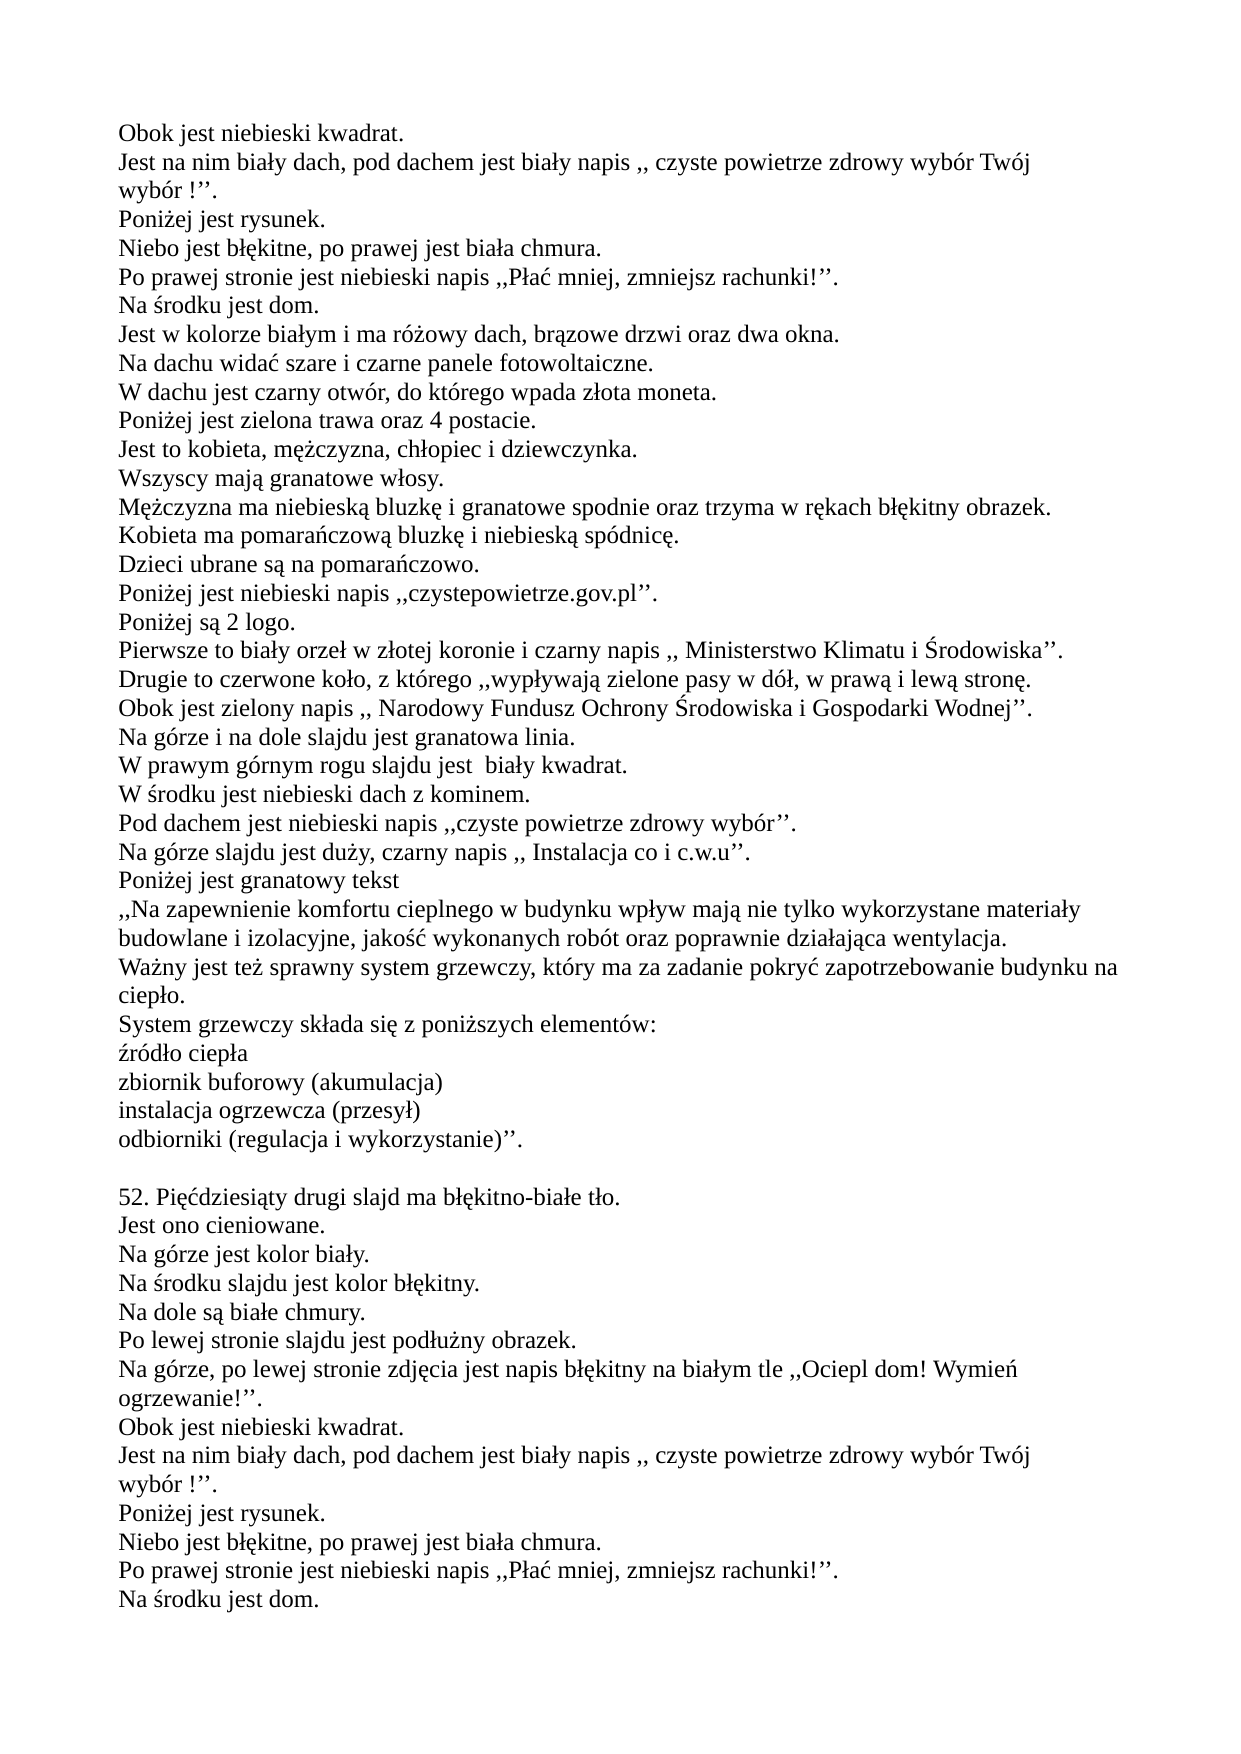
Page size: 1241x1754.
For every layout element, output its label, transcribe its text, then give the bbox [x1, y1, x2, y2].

text Poniżej jest granatowy tekst [118, 866, 1122, 894]
text Obok jest niebieski kwadrat. [118, 1412, 1122, 1441]
text Jest w kolorze białym i ma różowy dach, brązowe drzwi oraz dwa okna. [118, 319, 1122, 348]
text Mężczyzna ma niebieską bluzkę i granatowe spodnie oraz trzyma w rękach błękitny obrazek. [118, 492, 1122, 521]
text Po prawej stronie jest niebieski napis ,,Płać mniej, zmniejsz rachunki!’’. [118, 262, 1122, 291]
text zbiornik buforowy (akumulacja) [118, 1067, 1122, 1096]
text System grzewczy składa się z poniższych elementów: [118, 1009, 1122, 1038]
text Na dole są białe chmury. [118, 1297, 1122, 1326]
text Na środku slajdu jest kolor błękitny. [118, 1268, 1122, 1297]
text 52. Pięćdziesiąty drugi slajd ma błękitno-białe tło. [118, 1182, 1122, 1211]
text Po lewej stronie slajdu jest podłużny obrazek. [118, 1326, 1122, 1354]
text Jest na nim biały dach, pod dachem jest biały napis ,, czyste powietrze zdrowy wybór Twój wybór !’’. [118, 147, 1122, 204]
text Kobieta ma pomarańczową bluzkę i niebieską spódnicę. [118, 521, 1122, 549]
text ,,Na zapewnienie komfortu cieplnego w budynku wpływ mają nie tylko wykorzystane materiały budowlane i izolacyjne, jakość wykonanych robót oraz poprawnie działająca wentylacja. [118, 894, 1122, 952]
text Pierwsze to biały orzeł w złotej koronie i czarny napis ,, Ministerstwo Klimatu i Środowiska’’. [118, 636, 1122, 664]
text instalacja ogrzewcza (przesył) [118, 1096, 1122, 1124]
text Na środku jest dom. [118, 1584, 1122, 1613]
text W prawym górnym rogu slajdu jest biały kwadrat. [118, 751, 1122, 779]
text Obok jest niebieski kwadrat. [118, 118, 1122, 147]
text Na dachu widać szare i czarne panele fotowoltaiczne. [118, 348, 1122, 377]
text Niebo jest błękitne, po prawej jest biała chmura. [118, 233, 1122, 262]
text W dachu jest czarny otwór, do którego wpada złota moneta. [118, 377, 1122, 406]
text Po prawej stronie jest niebieski napis ,,Płać mniej, zmniejsz rachunki!’’. [118, 1556, 1122, 1584]
text Na środku jest dom. [118, 291, 1122, 319]
text W środku jest niebieski dach z kominem. [118, 779, 1122, 808]
text Poniżej są 2 logo. [118, 607, 1122, 636]
text Ważny jest też sprawny system grzewczy, który ma za zadanie pokryć zapotrzebowanie budynku na ciepło. [118, 952, 1122, 1009]
text Jest na nim biały dach, pod dachem jest biały napis ,, czyste powietrze zdrowy wybór Twój wybór !’’. [118, 1441, 1122, 1498]
text Dzieci ubrane są na pomarańczowo. [118, 549, 1122, 578]
text Niebo jest błękitne, po prawej jest biała chmura. [118, 1527, 1122, 1556]
text Na górze i na dole slajdu jest granatowa linia. [118, 722, 1122, 751]
text Wszyscy mają granatowe włosy. [118, 463, 1122, 492]
text Obok jest zielony napis ,, Narodowy Fundusz Ochrony Środowiska i Gospodarki Wodnej’’. [118, 693, 1122, 722]
text Na górze jest kolor biały. [118, 1239, 1122, 1268]
text Poniżej jest niebieski napis ,,czystepowietrze.gov.pl’’. [118, 578, 1122, 607]
text źródło ciepła [118, 1038, 1122, 1067]
text odbiorniki (regulacja i wykorzystanie)’’. [118, 1124, 1122, 1153]
text Poniżej jest rysunek. [118, 204, 1122, 233]
text Jest to kobieta, mężczyzna, chłopiec i dziewczynka. [118, 434, 1122, 463]
text Poniżej jest rysunek. [118, 1498, 1122, 1527]
text Na górze, po lewej stronie zdjęcia jest napis błękitny na białym tle ,,Ociepl dom! Wymień ogrzewanie!’’. [118, 1354, 1122, 1412]
text Jest ono cieniowane. [118, 1211, 1122, 1239]
text Pod dachem jest niebieski napis ,,czyste powietrze zdrowy wybór’’. [118, 808, 1122, 837]
text Na górze slajdu jest duży, czarny napis ,, Instalacja co i c.w.u’’. [118, 837, 1122, 866]
text Poniżej jest zielona trawa oraz 4 postacie. [118, 406, 1122, 434]
text Drugie to czerwone koło, z którego ,,wypływają zielone pasy w dół, w prawą i lewą stronę. [118, 664, 1122, 693]
